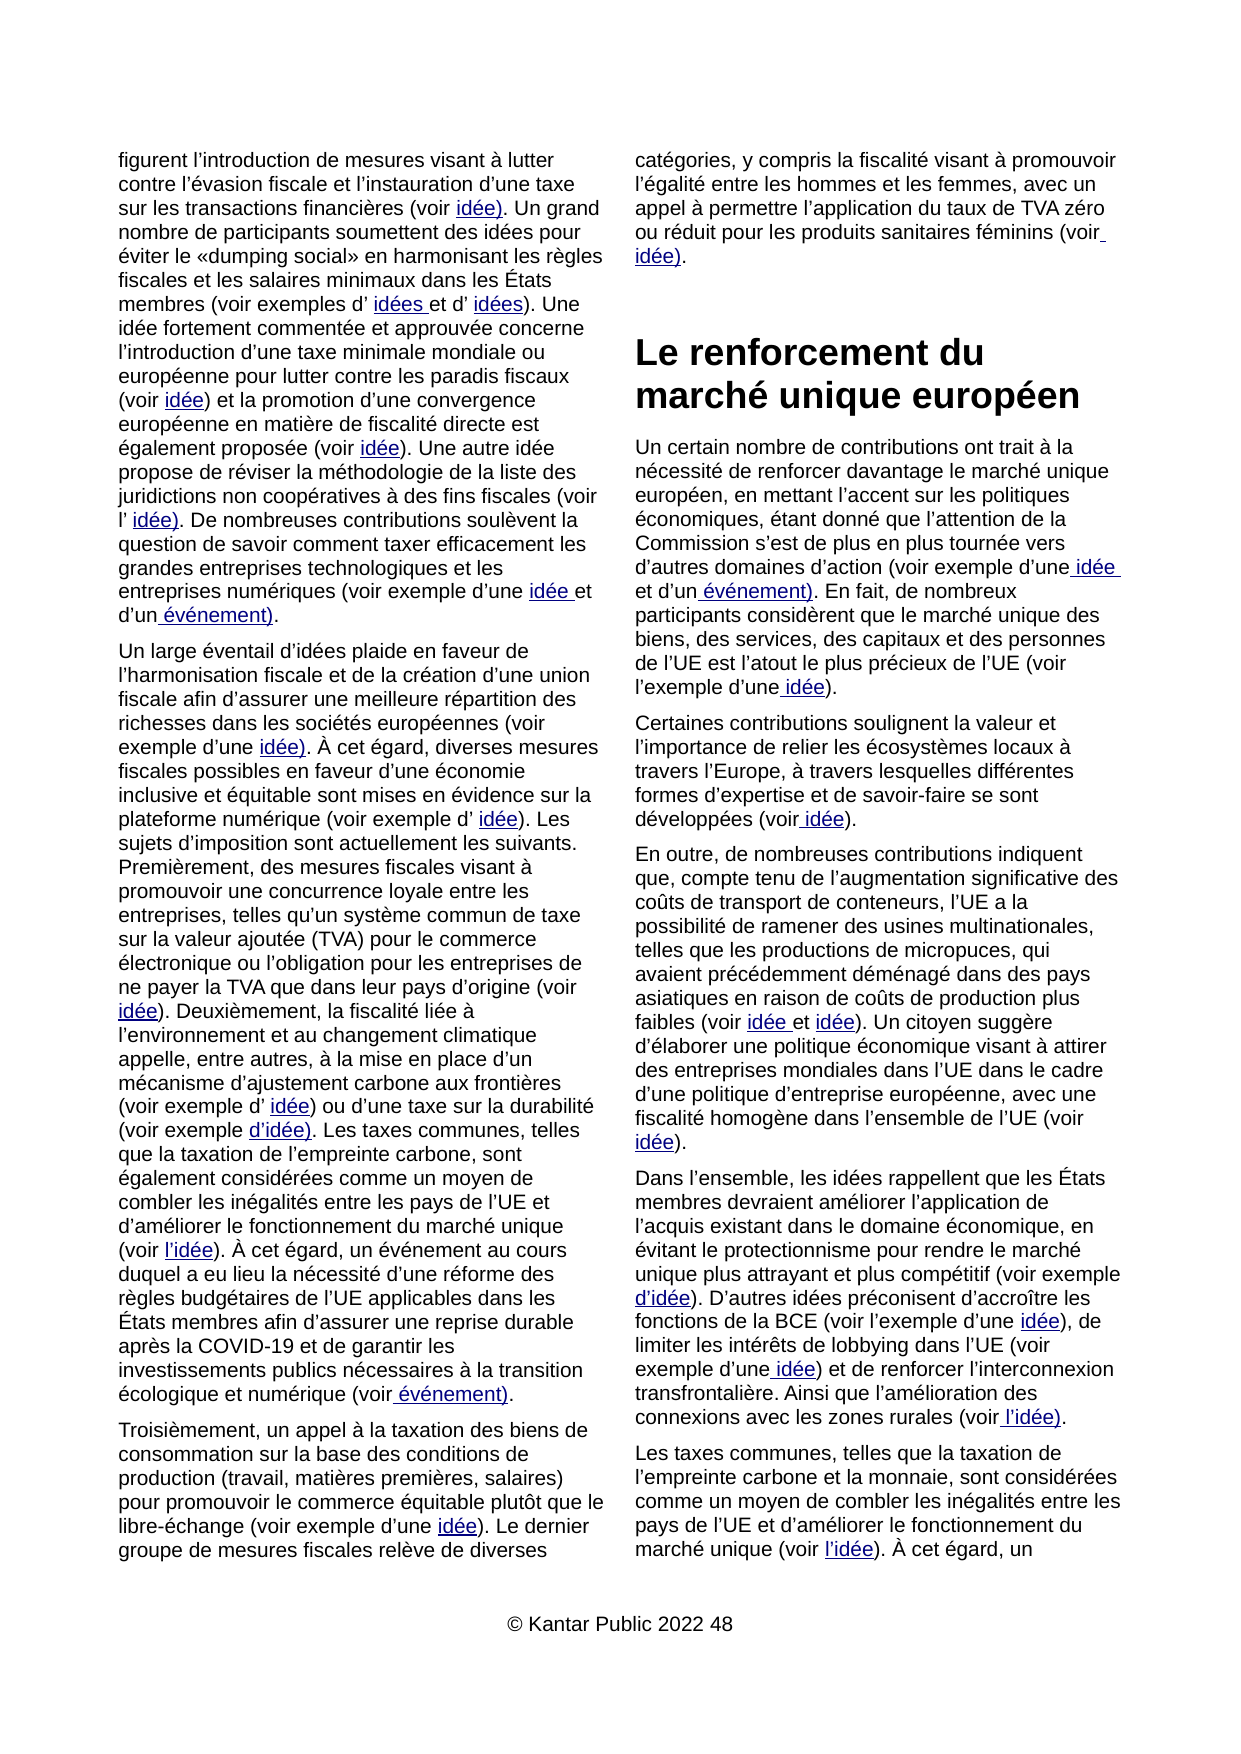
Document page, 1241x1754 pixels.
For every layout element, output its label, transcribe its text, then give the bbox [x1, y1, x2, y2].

subtitle Le renforcement du marché unique européen [635, 330, 1122, 417]
text Troisièmement, un appel à la taxation des biens de consommation sur la base des conditions de production (travail, matières premières, salaires) pour promouvoir le commerce équitable plutôt que le libre-échange (voir exemple d’une idée). Le dernier groupe de mesures fiscales relève de diverses [118, 1418, 605, 1561]
text Les taxes communes, telles que la taxation de l’empreinte carbone et la monnaie, sont considérées comme un moyen de combler les inégalités entre les pays de l’UE et d’améliorer le fonctionnement du marché unique (voir l’idée). À cet égard, un [635, 1441, 1122, 1561]
text catégories, y compris la fiscalité visant à promouvoir l’égalité entre les hommes et les femmes, avec un appel à permettre l’application du taux de TVA zéro ou réduit pour les produits sanitaires féminins (voir idée). [635, 148, 1122, 268]
text Un certain nombre de contributions ont trait à la nécessité de renforcer davantage le marché unique européen, en mettant l’accent sur les politiques économiques, étant donné que l’attention de la Commission s’est de plus en plus tournée vers d’autres domaines d’action (voir exemple d’une idée et d’un événement). En fait, de nombreux participants considèrent que le marché unique des biens, des services, des capitaux et des personnes de l’UE est l’atout le plus précieux de l’UE (voir l’exemple d’une idée). [635, 435, 1122, 699]
text figurent l’introduction de mesures visant à lutter contre l’évasion fiscale et l’instauration d’une taxe sur les transactions financières (voir idée). Un grand nombre de participants soumettent des idées pour éviter le «dumping social» en harmonisant les règles fiscales et les salaires minimaux dans les États membres (voir exemples d’ idées et d’ idées). Une idée fortement commentée et approuvée concerne l’introduction d’une taxe minimale mondiale ou européenne pour lutter contre les paradis fiscaux (voir idée) et la promotion d’une convergence européenne en matière de fiscalité directe est également proposée (voir idée). Une autre idée propose de réviser la méthodologie de la liste des juridictions non coopératives à des fins fiscales (voir l’ idée). De nombreuses contributions soulèvent la question de savoir comment taxer efficacement les grandes entreprises technologiques et les entreprises numériques (voir exemple d’une idée et d’un événement). [118, 148, 605, 627]
text En outre, de nombreuses contributions indiquent que, compte tenu de l’augmentation significative des coûts de transport de conteneurs, l’UE a la possibilité de ramener des usines multinationales, telles que les productions de micropuces, qui avaient précédemment déménagé dans des pays asiatiques en raison de coûts de production plus faibles (voir idée et idée). Un citoyen suggère d’élaborer une politique économique visant à attirer des entreprises mondiales dans l’UE dans le cadre d’une politique d’entreprise européenne, avec une fiscalité homogène dans l’ensemble de l’UE (voir idée). [635, 842, 1122, 1154]
text Un large éventail d’idées plaide en faveur de l’harmonisation fiscale et de la création d’une union fiscale afin d’assurer une meilleure répartition des richesses dans les sociétés européennes (voir exemple d’une idée). À cet égard, diverses mesures fiscales possibles en faveur d’une économie inclusive et équitable sont mises en évidence sur la plateforme numérique (voir exemple d’ idée). Les sujets d’imposition sont actuellement les suivants. Premièrement, des mesures fiscales visant à promouvoir une concurrence loyale entre les entreprises, telles qu’un système commun de taxe sur la valeur ajoutée (TVA) pour le commerce électronique ou l’obligation pour les entreprises de ne payer la TVA que dans leur pays d’origine (voir idée). Deuxièmement, la fiscalité liée à l’environnement et au changement climatique appelle, entre autres, à la mise en place d’un mécanisme d’ajustement carbone aux frontières (voir exemple d’ idée) ou d’une taxe sur la durabilité (voir exemple d’idée). Les taxes communes, telles que la taxation de l’empreinte carbone, sont également considérées comme un moyen de combler les inégalités entre les pays de l’UE et d’améliorer le fonctionnement du marché unique (voir l’idée). À cet égard, un événement au cours duquel a eu lieu la nécessité d’une réforme des règles budgétaires de l’UE applicables dans les États membres afin d’assurer une reprise durable après la COVID-19 et de garantir les investissements publics nécessaires à la transition écologique et numérique (voir événement). [118, 639, 605, 1406]
text Certaines contributions soulignent la valeur et l’importance de relier les écosystèmes locaux à travers l’Europe, à travers lesquelles différentes formes d’expertise et de savoir-faire se sont développées (voir idée). [635, 711, 1122, 830]
text Dans l’ensemble, les idées rappellent que les États membres devraient améliorer l’application de l’acquis existant dans le domaine économique, en évitant le protectionnisme pour rendre le marché unique plus attrayant et plus compétitif (voir exemple d’idée). D’autres idées préconisent d’accroître les fonctions de la BCE (voir l’exemple d’une idée), de limiter les intérêts de lobbying dans l’UE (voir exemple d’une idée) et de renforcer l’interconnexion transfrontalière. Ainsi que l’amélioration des connexions avec les zones rurales (voir l’idée). [635, 1166, 1122, 1429]
